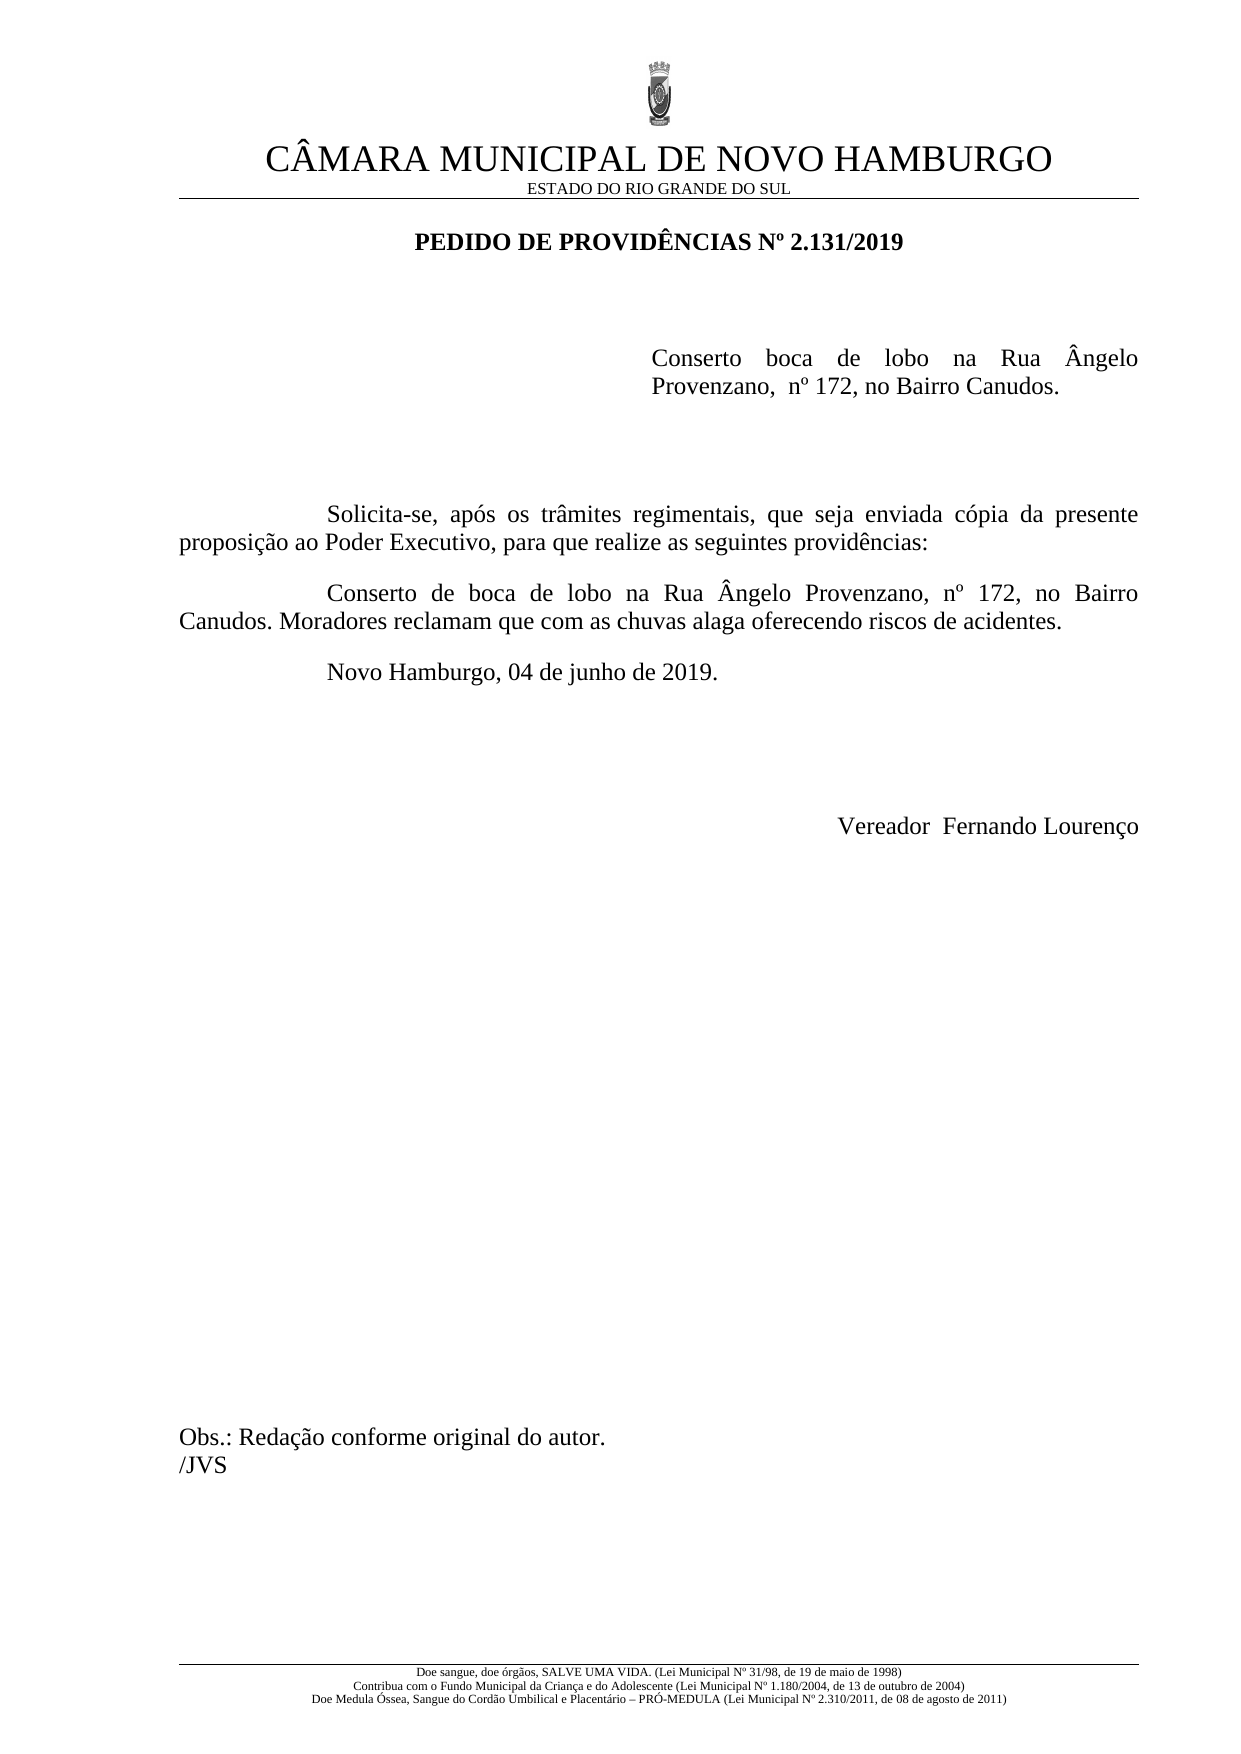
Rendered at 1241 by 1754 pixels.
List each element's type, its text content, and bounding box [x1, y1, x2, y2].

text Obs.: Redação conforme original do autor. [179, 1423, 1139, 1451]
text Vereador Fernando Lourenço [179, 812, 1139, 840]
text /JVS [179, 1451, 1139, 1479]
text Conserto de boca de lobo na Rua Ângelo Provenzano, nº 172, no Bairro Canudos. Moradores reclamam que com as chuvas alaga oferecendo riscos de acidentes. [179, 579, 1139, 635]
text PEDIDO DE PROVIDÊNCIAS Nº 2.131/2019 [179, 228, 1139, 256]
text Novo Hamburgo, 04 de junho de 2019. [179, 658, 1139, 686]
text Solicita-se, após os trâmites regimentais, que seja enviada cópia da presente proposição ao Poder Executivo, para que realize as seguintes providências: [179, 500, 1139, 556]
text Conserto boca de lobo na Rua Ângelo Provenzano, nº 172, no Bairro Canudos. [651, 344, 1139, 400]
